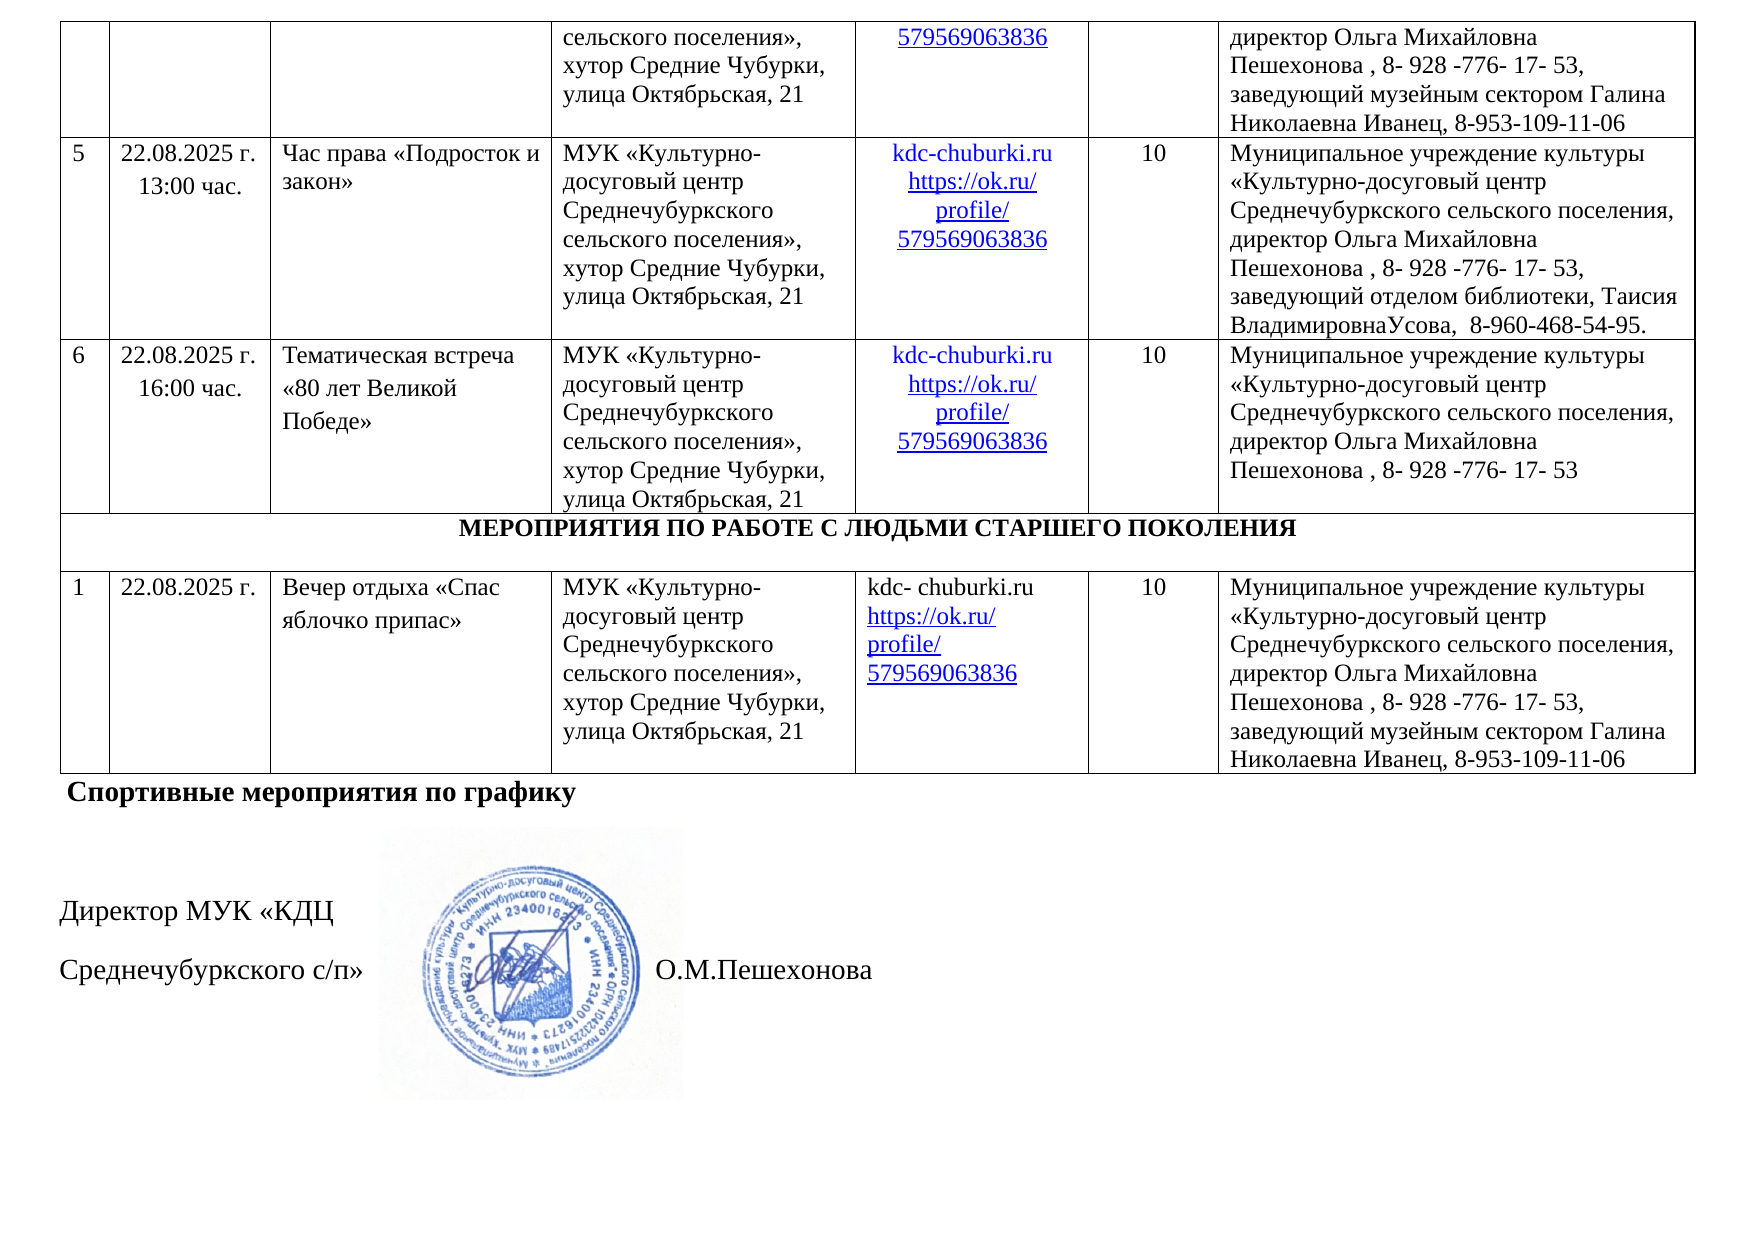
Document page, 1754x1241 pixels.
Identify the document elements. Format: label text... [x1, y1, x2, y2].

table_cell МУК «Культурно-досуговый центр Среднечубуркского сельского поселения», хутор Средние Чубурки, улица Октябрьская, 21 [552, 138, 855, 339]
table_cell Час права «Подросток и закон» [271, 138, 551, 339]
table_cell МУК «Культурно-досуговый центр Среднечубуркского сельского поселения», хутор Средние Чубурки, улица Октябрьская, 21 [552, 572, 855, 773]
table_cell 10 [1089, 572, 1218, 773]
picture [378, 827, 684, 1100]
text Среднечубуркского с/п» О.М.Пешехонова [59, 952, 378, 986]
text [684, 893, 1695, 927]
table_cell МУК «Культурно-досуговый центр Среднечубуркского сельского поселения», хутор Средние Чубурки, улица Октябрьская, 21 [552, 340, 855, 512]
table_cell сельского поселения», хутор Средние Чубурки, улица Октябрьская, 21 [552, 22, 855, 137]
table_cell [61, 22, 109, 137]
table_cell [271, 22, 551, 137]
table_cell 22.08.2025 г. 16:00 час. [110, 340, 270, 512]
table_cell Вечер отдыха «Спас яблочко припас» [271, 572, 551, 773]
table_cell kdc-chuburki.ru https://ok.ru/profile/579569063836 [856, 340, 1088, 512]
table_cell 22.08.2025 г. [110, 572, 270, 773]
table_cell МЕРОПРИЯТИЯ ПО РАБОТЕ С ЛЮДЬМИ СТАРШЕГО ПОКОЛЕНИЯ [61, 514, 1694, 571]
table_cell Муниципальное учреждение культуры «Культурно-досуговый центр Среднечубуркского сельского поселения, директор Ольга Михайловна Пешехонова , 8- 928 -776- 17- 53 [1219, 340, 1694, 512]
text Директор МУК «КДЦ [59, 893, 378, 927]
table_cell [1089, 22, 1218, 137]
table_cell 10 [1089, 138, 1218, 339]
table_cell 1 [61, 572, 109, 773]
table_cell 579569063836 [856, 22, 1088, 137]
table_cell [110, 22, 270, 137]
table_cell Тематическая встреча «80 лет Великой Победе» [271, 340, 551, 512]
table_cell kdc- chuburki.ru https://ok.ru/profile/579569063836 [856, 572, 1088, 773]
table_cell Муниципальное учреждение культуры «Культурно-досуговый центр Среднечубуркского сельского поселения, директор Ольга Михайловна Пешехонова , 8- 928 -776- 17- 53, заведующий музейным сектором Галина Николаевна Иванец, 8-953-109-11-06 [1219, 572, 1694, 773]
table_cell 6 [61, 340, 109, 512]
table_cell 5 [61, 138, 109, 339]
table_cell Муниципальное учреждение культуры «Культурно-досуговый центр Среднечубуркского сельского поселения, директор Ольга Михайловна Пешехонова , 8- 928 -776- 17- 53, заведующий отделом библиотеки, Таисия ВладимировнаУсова, 8-960-468-54-95. [1219, 138, 1694, 339]
table_cell kdc-chuburki.ru https://ok.ru/profile/579569063836 [856, 138, 1088, 339]
text Спортивные мероприятия по графику [59, 774, 1695, 808]
table_cell директор Ольга Михайловна Пешехонова , 8- 928 -776- 17- 53, заведующий музейным сектором Галина Николаевна Иванец, 8-953-109-11-06 [1219, 22, 1694, 137]
text Среднечубуркского с/п» О.М.Пешехонова [684, 952, 1695, 986]
table_cell 22.08.2025 г. 13:00 час. [110, 138, 270, 339]
table_cell 10 [1089, 340, 1218, 512]
